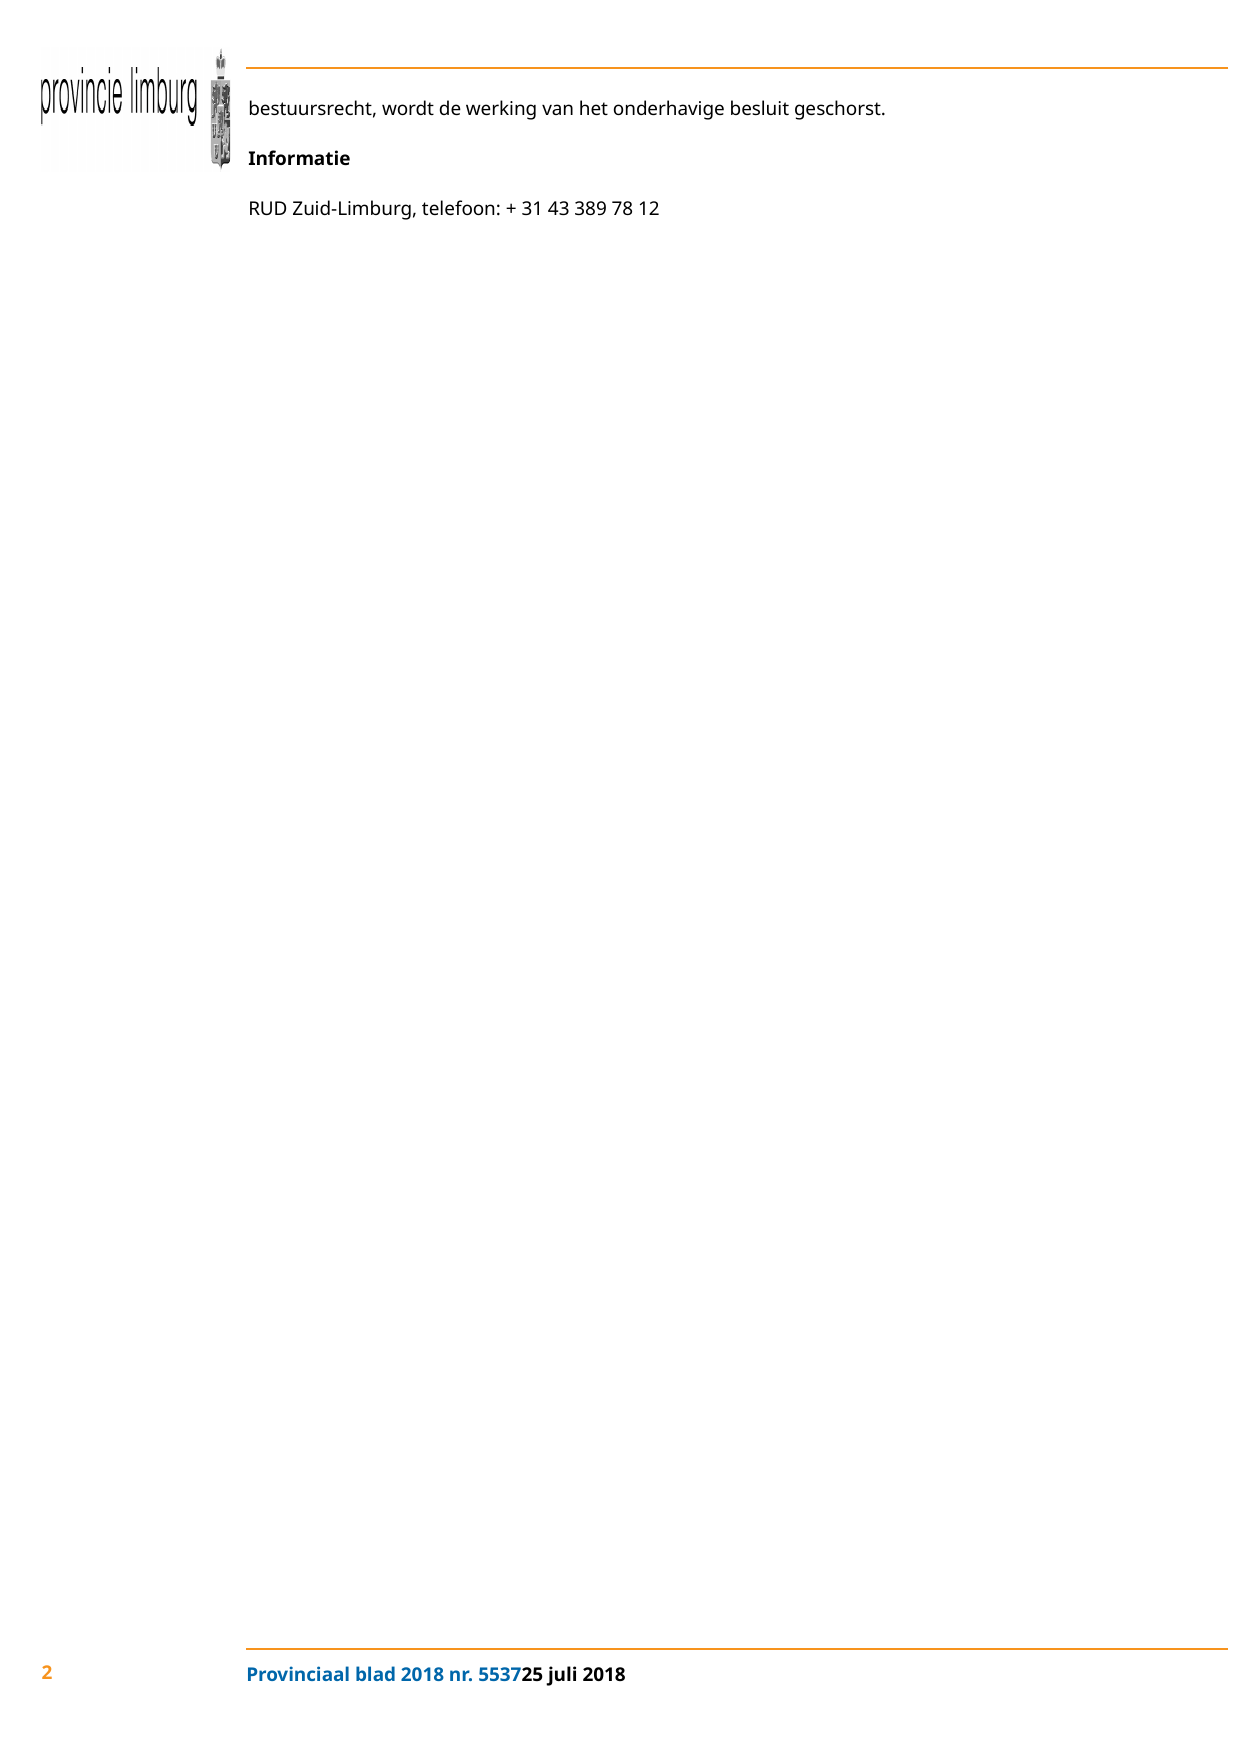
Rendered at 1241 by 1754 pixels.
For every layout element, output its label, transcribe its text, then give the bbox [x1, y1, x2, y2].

text RUD Zuid-Limburg, telefoon: + 31 43 389 78 12 [248, 196, 1152, 221]
picture [41, 47, 231, 172]
text Informatie [248, 145, 1152, 171]
text bestuursrecht, wordt de werking van het onderhavige besluit geschorst. [248, 95, 1152, 121]
